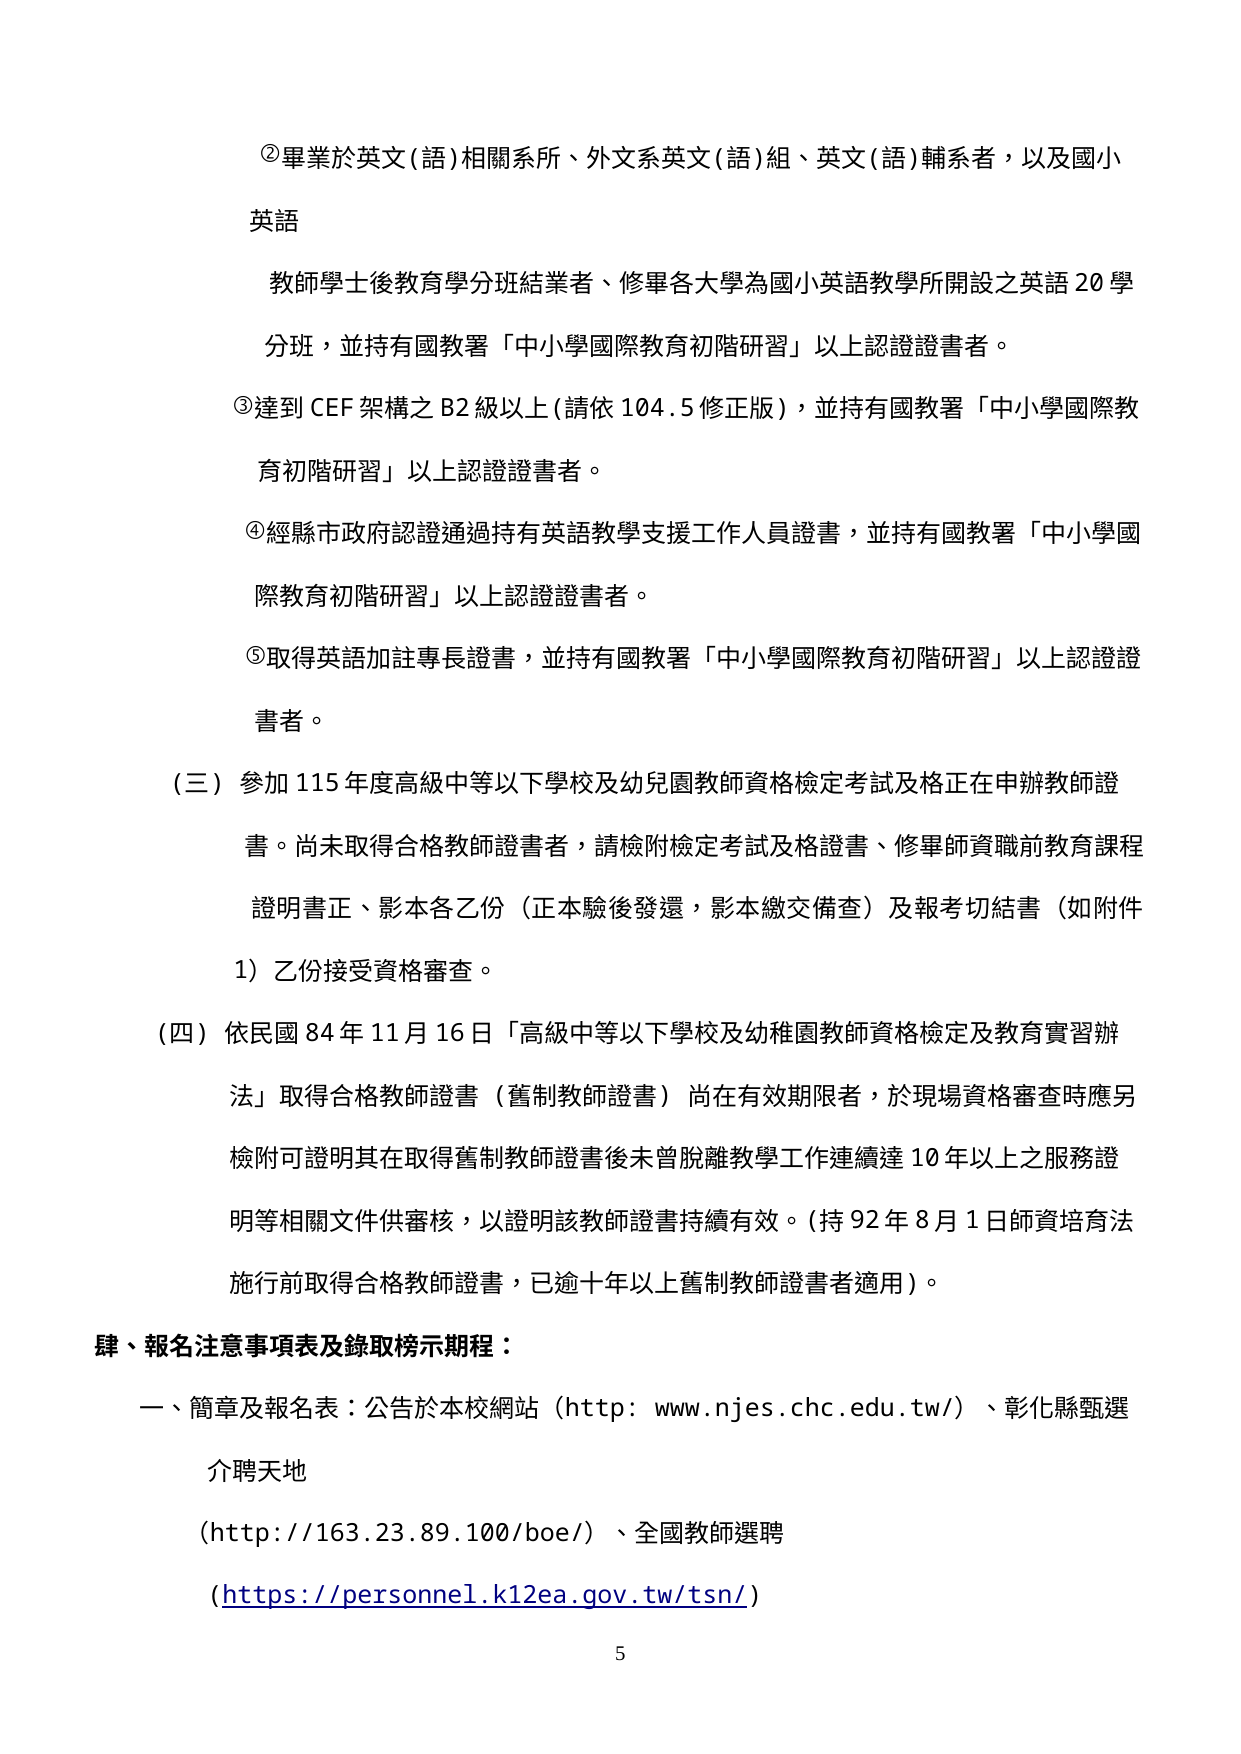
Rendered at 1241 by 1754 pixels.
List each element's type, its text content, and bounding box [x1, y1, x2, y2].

text （http://163.23.89.100/boe/）、全國教師選聘(https://personnel.k12ea.gov.tw/tsn/) [94, 1490, 1146, 1615]
text 教師學士後教育學分班結業者、修畢各大學為國小英語教學所開設之英語20學 [224, 240, 1146, 302]
text 法」取得合格教師證書 (舊制教師證書) 尚在有效期限者，於現場資格審查時應另 [94, 1052, 1146, 1115]
text 施行前取得合格教師證書，已逾十年以上舊制教師證書者適用)。 [94, 1240, 1146, 1302]
text (四) 依民國84年11月16日「高級中等以下學校及幼稚園教師資格檢定及教育實習辦 [94, 990, 1146, 1052]
text 肆、報名注意事項表及錄取榜示期程： [94, 1302, 1146, 1365]
text 分班，並持有國教署「中小學國際教育初階研習」以上認證證書者。 [94, 302, 1146, 365]
text (三) 參加115年度高級中等以下學校及幼兒園教師資格檢定考試及格正在申辦教師證 [94, 740, 1146, 802]
text 達到CEF架構之B2級以上(請依104.5修正版)，並持有國教署「中小學國際教 [202, 365, 1146, 427]
text 畢業於英文(語)相關系所、外文系英文(語)組、英文(語)輔系者，以及國小英語 [124, 115, 1146, 240]
text 經縣市政府認證通過持有英語教學支援工作人員證書，並持有國教署「中小學國 [124, 490, 1146, 552]
text 育初階研習」以上認證證書者。 [227, 427, 1146, 490]
text 一、簡章及報名表：公告於本校網站（http: www.njes.chc.edu.tw/）、彰化縣甄選介聘天地 [94, 1365, 1146, 1490]
text 書者。 [224, 677, 1146, 740]
text 證明書正、影本各乙份（正本驗後發還，影本繳交備查）及報考切結書（如附件1）乙份接受資格審查。 [94, 865, 1146, 990]
text 明等相關文件供審核，以證明該教師證書持續有效。(持92年8月1日師資培育法 [94, 1177, 1146, 1240]
text 取得英語加註專長證書，並持有國教署「中小學國際教育初階研習」以上認證證 [124, 615, 1146, 677]
text 檢附可證明其在取得舊制教師證書後未曾脫離教學工作連續達10年以上之服務證 [94, 1115, 1146, 1177]
text 際教育初階研習」以上認證證書者。 [224, 552, 1146, 615]
text 書。尚未取得合格教師證書者，請檢附檢定考試及格證書、修畢師資職前教育課程 [94, 802, 1146, 865]
